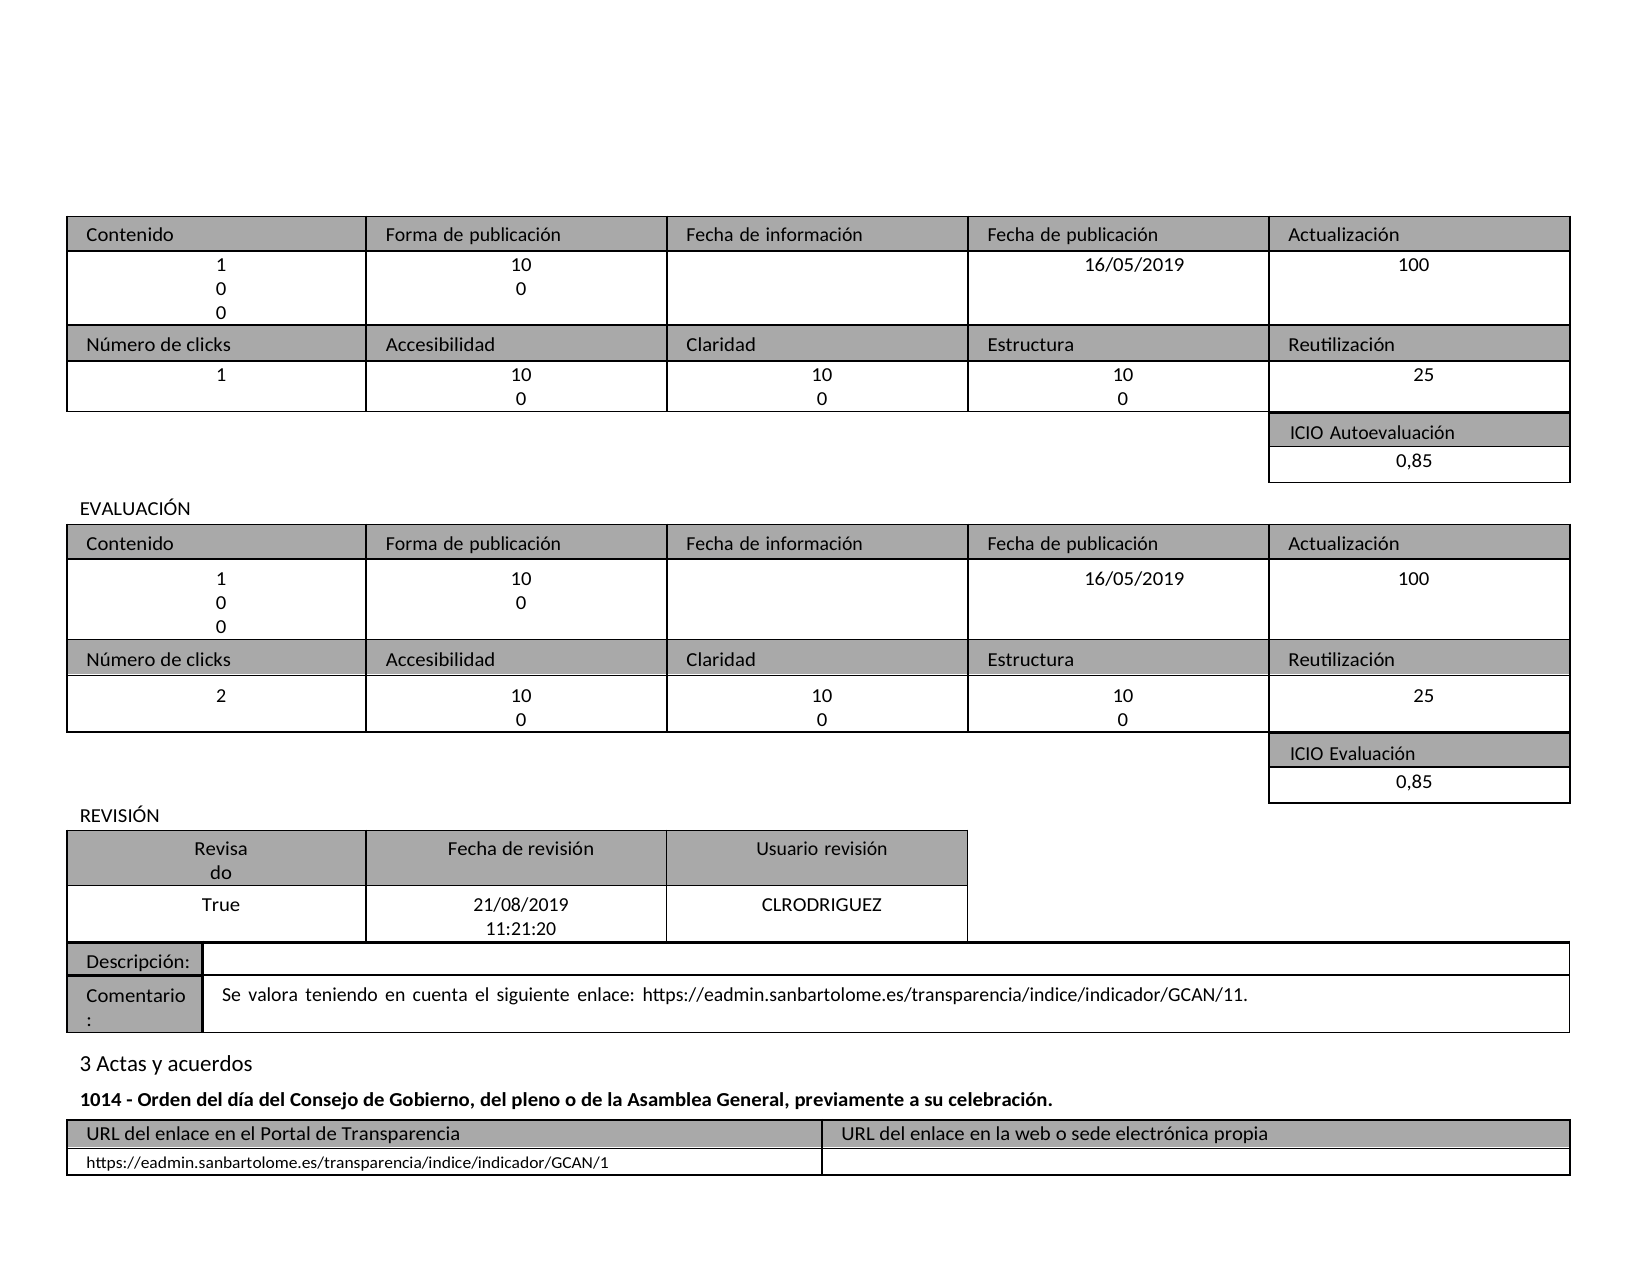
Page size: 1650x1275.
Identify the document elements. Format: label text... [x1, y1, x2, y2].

table_cell 25 [1270, 676, 1569, 731]
subtitle Actas y acuerdos [79, 1049, 1594, 1078]
table_cell 100 [1270, 252, 1569, 324]
table_header Fecha de información [668, 525, 967, 558]
table_header Contenido [68, 217, 365, 250]
table_cell CLRODRIGUEZ [667, 886, 967, 941]
table_cell ICIO Autoevaluación [1270, 414, 1569, 446]
table_header Forma de publicación [367, 217, 666, 250]
table_cell [204, 944, 1569, 974]
table_cell 100 [668, 362, 967, 411]
table_cell 0,85 [1270, 447, 1569, 482]
table_cell Reutilización [1270, 326, 1569, 360]
table_cell Accesibilidad [367, 640, 666, 674]
table_header URL del enlace en el Portal de Transparencia [68, 1121, 821, 1147]
table_header Contenido [68, 525, 365, 558]
table_cell [668, 560, 967, 639]
table_cell Reutilización [1270, 640, 1569, 674]
table_header Actualización [1270, 525, 1569, 558]
table_cell Accesibilidad [367, 326, 666, 360]
table_header Fecha de publicación [969, 217, 1268, 250]
table_header Actualización [1270, 217, 1569, 250]
table_header Fecha de revisión [367, 831, 666, 885]
table_cell 100 [668, 676, 967, 731]
table_cell 25 [1270, 362, 1569, 411]
table_cell 16/05/2019 [969, 560, 1268, 639]
table_cell Descripción: [68, 944, 201, 974]
table_cell Se valora teniendo en cuenta el siguiente enlace: https://eadmin.sanbartolome.es/transparencia/indice/indicador/GCAN/11. [204, 976, 1569, 1032]
table_cell 1 [68, 362, 365, 411]
table_cell Número de clicks [68, 326, 365, 360]
table_header Fecha de información [668, 217, 967, 250]
text REVISIÓN [79, 804, 1594, 828]
table_cell 21/08/2019 11:21:20 [367, 886, 666, 941]
table_cell 100 [367, 252, 666, 324]
table_header Revisado [68, 831, 365, 885]
table_header Usuario revisión [667, 831, 967, 885]
table_cell 100 [969, 676, 1268, 731]
table_cell Número de clicks [68, 640, 365, 674]
table_cell Estructura [969, 326, 1268, 360]
table_cell True [68, 886, 365, 941]
table_cell 100 [1270, 560, 1569, 639]
table_cell ICIO Evaluación [1270, 734, 1569, 766]
table_cell 100 [367, 676, 666, 731]
table_header URL del enlace en la web o sede electrónica propia [823, 1121, 1569, 1147]
table_cell Comentario: [68, 977, 201, 1032]
table_cell 2 [68, 676, 365, 731]
table_cell [823, 1149, 1569, 1174]
table_cell 100 [68, 560, 365, 639]
table_cell 0,85 [1270, 768, 1569, 802]
table_header Forma de publicación [367, 525, 666, 558]
table_header [968, 830, 1569, 941]
text 1014 - Orden del día del Consejo de Gobierno, del pleno o de la Asamblea General, previamente a su celebración. [79, 1087, 1594, 1111]
text EVALUACIÓN [79, 496, 1594, 520]
table_cell [668, 252, 967, 324]
table_cell Claridad [668, 640, 967, 674]
table_header Fecha de publicación [969, 525, 1268, 558]
table_cell Claridad [668, 326, 967, 360]
table_cell Estructura [969, 640, 1268, 674]
table_cell [67, 412, 1268, 482]
table_cell 100 [367, 560, 666, 639]
table_cell https://eadmin.sanbartolome.es/transparencia/indice/indicador/GCAN/1 [68, 1149, 821, 1174]
table_cell 100 [367, 362, 666, 411]
table_cell [67, 733, 1268, 802]
table_cell 100 [68, 252, 365, 324]
table_cell 100 [969, 362, 1268, 411]
table_cell 16/05/2019 [969, 252, 1268, 324]
